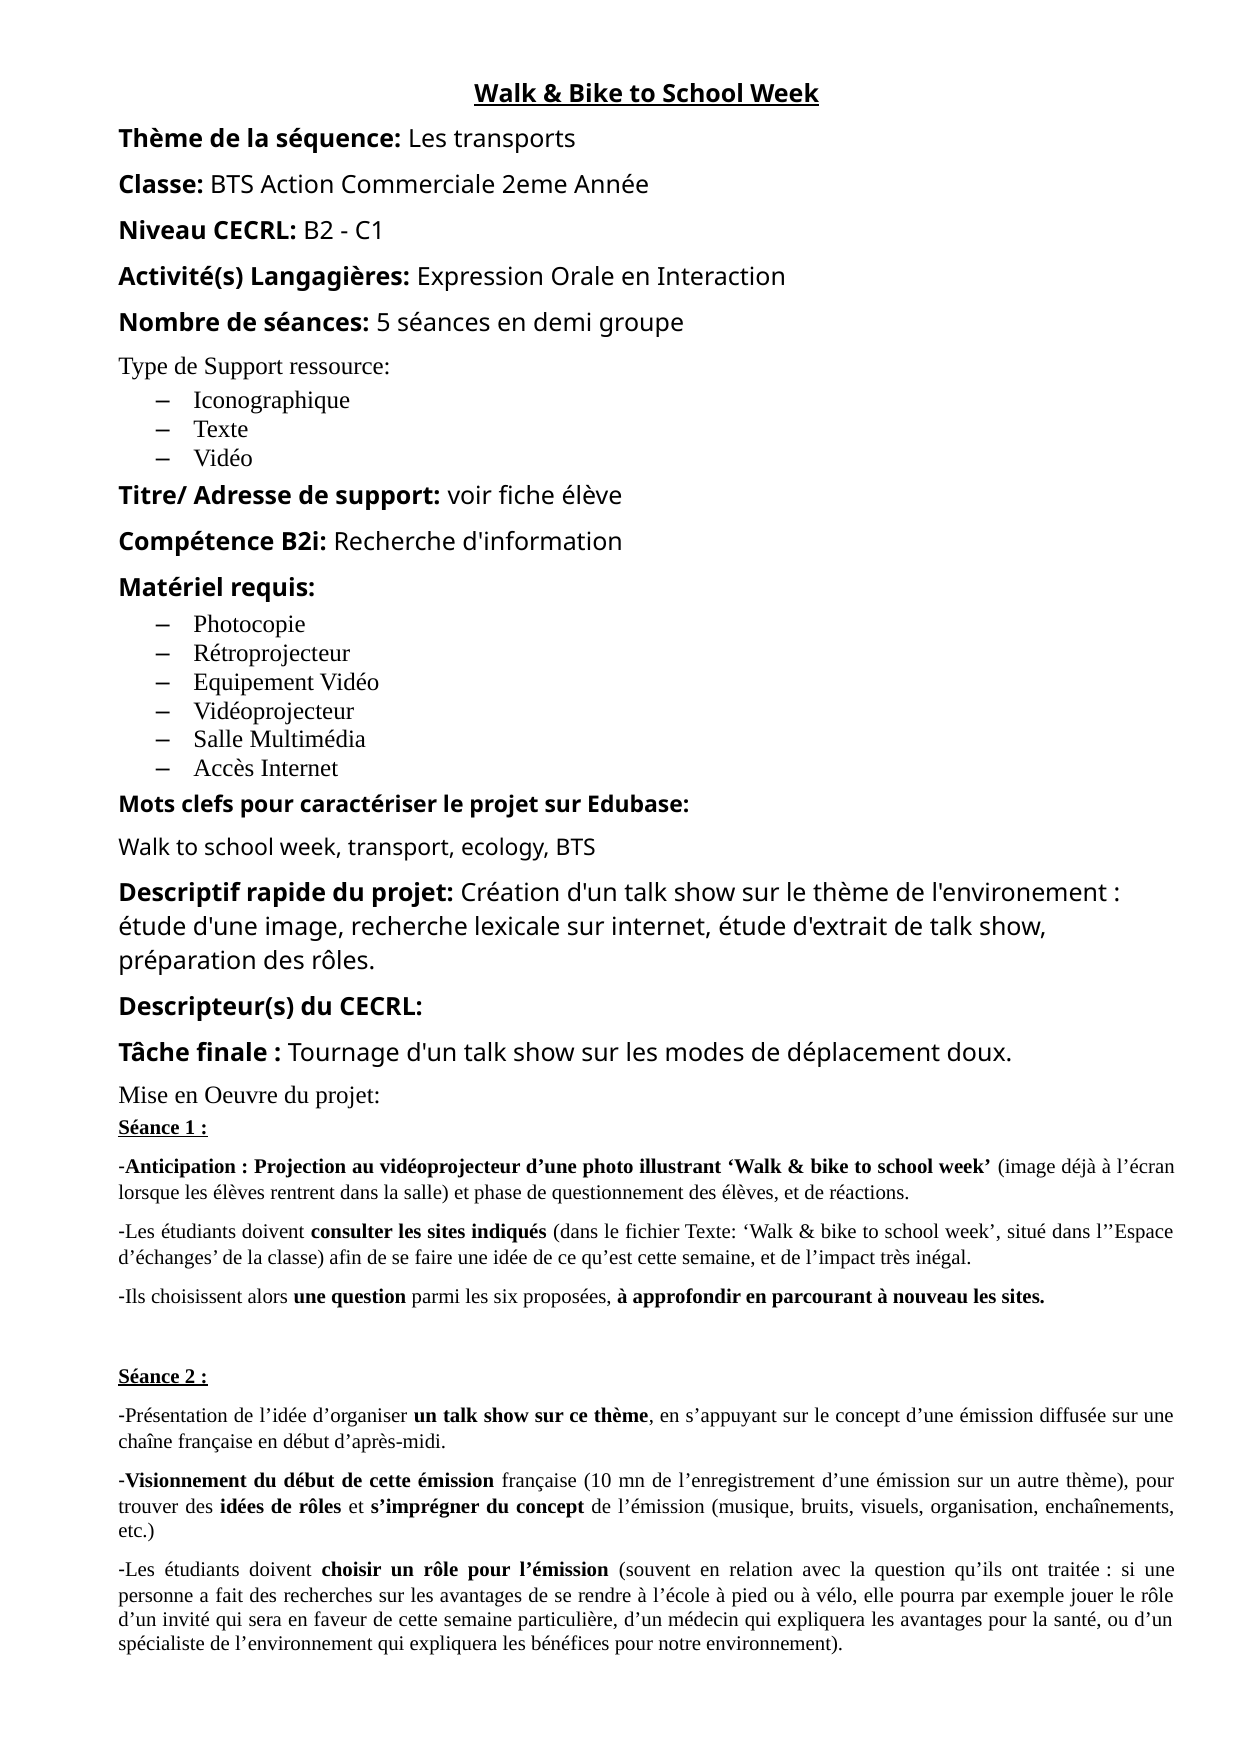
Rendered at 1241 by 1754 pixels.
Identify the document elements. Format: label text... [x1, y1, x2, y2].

text -Visionnement du début de cette émission française (10 mn de l’enregistrement d’une émission sur un autre thème), pour trouver des idées de rôles et s’imprégner du concept de l’émission (musique, bruits, visuels, organisation, enchaînements, etc.) [118, 1465, 1175, 1542]
text Titre/ Adresse de support: voir fiche élève [118, 478, 1175, 512]
text -Anticipation : Projection au vidéoprojecteur d’une photo illustrant ‘Walk & bike to school week’ (image déjà à l’écran lorsque les élèves rentrent dans la salle) et phase de questionnement des élèves, et de réactions. [118, 1151, 1175, 1204]
list Salle Multimédia [156, 724, 1175, 753]
text Tâche finale : Tournage d'un talk show sur les modes de déplacement doux. [118, 1034, 1175, 1068]
list Photocopie [156, 609, 1175, 638]
text Nombre de séances: 5 séances en demi groupe [118, 305, 1175, 339]
list Texte [156, 414, 1175, 443]
text Walk & Bike to School Week [118, 75, 1175, 109]
text Mots clefs pour caractériser le projet sur Edubase: [118, 788, 1175, 819]
text Descriptif rapide du projet: Création d'un talk show sur le thème de l'environement : étude d'une image, recherche lexicale sur internet, étude d'extrait de talk show, préparation des rôles. [118, 874, 1175, 976]
text Séance 1 : [118, 1115, 1175, 1139]
text -Ils choisissent alors une question parmi les six proposées, à approfondir en parcourant à nouveau les sites. [118, 1281, 1175, 1310]
text -Les étudiants doivent consulter les sites indiqués (dans le fichier Texte: ‘Walk & bike to school week’, situé dans l’’Espace d’échanges’ de la classe) afin de se faire une idée de ce qu’est cette semaine, et de l’impact très inégal. [118, 1216, 1175, 1269]
list Accès Internet [156, 753, 1175, 782]
text Matériel requis: [118, 569, 1175, 604]
list Rétroprojecteur [156, 638, 1175, 667]
text Mise en Oeuvre du projet: [118, 1080, 1175, 1109]
list Vidéoprojecteur [156, 696, 1175, 724]
text -Les étudiants doivent choisir un rôle pour l’émission (souvent en relation avec la question qu’ils ont traitée : si une personne a fait des recherches sur les avantages de se rendre à l’école à pied ou à vélo, elle pourra par exemple jouer le rôle d’un invité qui sera en faveur de cette semaine particulière, d’un médecin qui expliquera les avantages pour la santé, ou d’un spécialiste de l’environnement qui expliquera les bénéfices pour notre environnement). [118, 1554, 1175, 1655]
text Descripteur(s) du CECRL: [118, 988, 1175, 1022]
text Classe: BTS Action Commerciale 2eme Année [118, 167, 1175, 201]
list Vidéo [156, 443, 1175, 472]
text Séance 2 : [118, 1364, 1175, 1388]
text Activité(s) Langagières: Expression Orale en Interaction [118, 259, 1175, 293]
text Compétence B2i: Recherche d'information [118, 524, 1175, 558]
text Type de Support ressource: [118, 351, 1175, 379]
text Niveau CECRL: B2 - C1 [118, 213, 1175, 247]
list Iconographique [156, 386, 1175, 414]
text Thème de la séquence: Les transports [118, 121, 1175, 155]
text -Présentation de l’idée d’organiser un talk show sur ce thème, en s’appuyant sur le concept d’une émission diffusée sur une chaîne française en début d’après-midi. [118, 1400, 1175, 1453]
list Equipement Vidéo [156, 667, 1175, 696]
text Walk to school week, transport, ecology, BTS [118, 831, 1175, 862]
